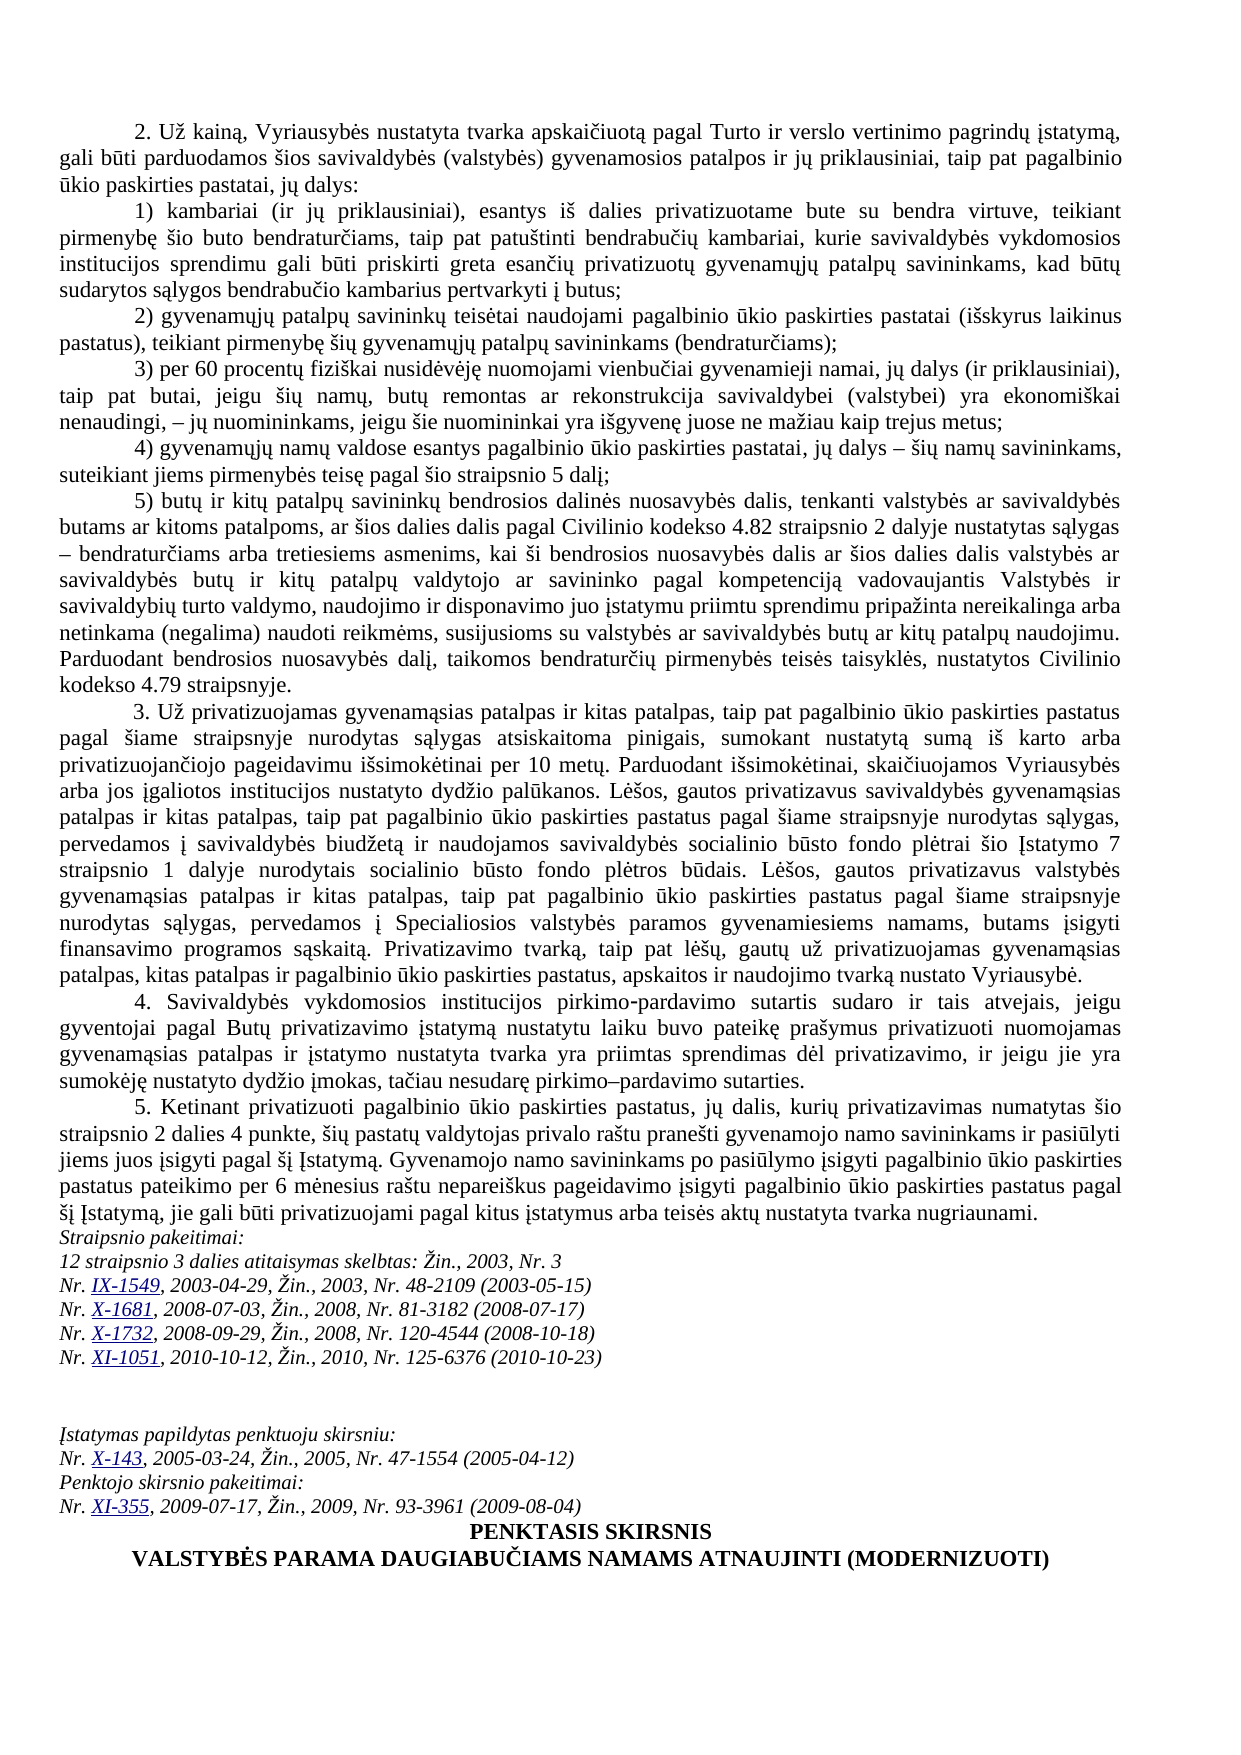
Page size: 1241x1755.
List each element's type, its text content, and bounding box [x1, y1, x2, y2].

text 4) gyvenamųjų namų valdose esantys pagalbinio ūkio paskirties pastatai, jų dalys – šių namų savininkams, suteikiant jiems pirmenybės teisę pagal šio straipsnio 5 dalį; [59, 434, 1122, 487]
text PENKTASIS SKIRSNIS [59, 1518, 1122, 1545]
text 3. Už privatizuojamas gyvenamąsias patalpas ir kitas patalpas, taip pat pagalbinio ūkio paskirties pastatus pagal šiame straipsnyje nurodytas sąlygas atsiskaitoma pinigais, sumokant nustatytą sumą iš karto arba privatizuojančiojo pageidavimu išsimokėtinai per 10 metų. Parduodant išsimokėtinai, skaičiuojamos Vyriausybės arba jos įgaliotos institucijos nustatyto dydžio palūkanos. Lėšos, gautos privatizavus savivaldybės gyvenamąsias patalpas ir kitas patalpas, taip pat pagalbinio ūkio paskirties pastatus pagal šiame straipsnyje nurodytas sąlygas, pervedamos į savivaldybės biudžetą ir naudojamos savivaldybės socialinio būsto fondo plėtrai šio Įstatymo 7 straipsnio 1 dalyje nurodytais socialinio būsto fondo plėtros būdais. Lėšos, gautos privatizavus valstybės gyvenamąsias patalpas ir kitas patalpas, taip pat pagalbinio ūkio paskirties pastatus pagal šiame straipsnyje nurodytas sąlygas, pervedamos į Specialiosios valstybės paramos gyvenamiesiems namams, butams įsigyti finansavimo programos sąskaitą. Privatizavimo tvarką, taip pat lėšų, gautų už privatizuojamas gyvenamąsias patalpas, kitas patalpas ir pagalbinio ūkio paskirties pastatus, apskaitos ir naudojimo tvarką nustato Vyriausybė. [59, 698, 1122, 988]
text Nr. X-143, 2005-03-24, Žin., 2005, Nr. 47-1554 (2005-04-12) [59, 1446, 1122, 1470]
text 5. Ketinant privatizuoti pagalbinio ūkio paskirties pastatus, jų dalis, kurių privatizavimas numatytas šio straipsnio 2 dalies 4 punkte, šių pastatų valdytojas privalo raštu pranešti gyvenamojo namo savininkams ir pasiūlyti jiems juos įsigyti pagal šį Įstatymą. Gyvenamojo namo savininkams po pasiūlymo įsigyti pagalbinio ūkio paskirties pastatus pateikimo per 6 mėnesius raštu nepareiškus pageidavimo įsigyti pagalbinio ūkio paskirties pastatus pagal šį Įstatymą, jie gali būti privatizuojami pagal kitus įstatymus arba teisės aktų nustatyta tvarka nugriaunami. [59, 1093, 1122, 1225]
text Nr. X-1681, 2008-07-03, Žin., 2008, Nr. 81-3182 (2008-07-17) [59, 1297, 1122, 1321]
text Nr. XI-1051, 2010-10-12, Žin., 2010, Nr. 125-6376 (2010-10-23) [59, 1345, 1122, 1369]
text Nr. IX-1549, 2003-04-29, Žin., 2003, Nr. 48-2109 (2003-05-15) [59, 1273, 1122, 1297]
text 3) per 60 procentų fiziškai nusidėvėję nuomojami vienbučiai gyvenamieji namai, jų dalys (ir priklausiniai), taip pat butai, jeigu šių namų, butų remontas ar rekonstrukcija savivaldybei (valstybei) yra ekonomiškai nenaudingi, – jų nuomininkams, jeigu šie nuomininkai yra išgyvenę juose ne mažiau kaip trejus metus; [59, 355, 1122, 434]
text Įstatymas papildytas penktuoju skirsniu: [59, 1422, 1122, 1446]
text Straipsnio pakeitimai: [59, 1225, 1122, 1249]
text 2. Už kainą, Vyriausybės nustatyta tvarka apskaičiuotą pagal Turto ir verslo vertinimo pagrindų įstatymą, gali būti parduodamos šios savivaldybės (valstybės) gyvenamosios patalpos ir jų priklausiniai, taip pat pagalbinio ūkio paskirties pastatai, jų dalys: [59, 118, 1122, 197]
text Nr. X-1732, 2008-09-29, Žin., 2008, Nr. 120-4544 (2008-10-18) [59, 1321, 1122, 1345]
text Nr. XI-355, 2009-07-17, Žin., 2009, Nr. 93-3961 (2009-08-04) [59, 1494, 1122, 1518]
text 1) kambariai (ir jų priklausiniai), esantys iš dalies privatizuotame bute su bendra virtuve, teikiant pirmenybę šio buto bendraturčiams, taip pat patuštinti bendrabučių kambariai, kurie savivaldybės vykdomosios institucijos sprendimu gali būti priskirti greta esančių privatizuotų gyvenamųjų patalpų savininkams, kad būtų sudarytos sąlygos bendrabučio kambarius pertvarkyti į butus; [59, 197, 1122, 303]
text 4. Savivaldybės vykdomosios institucijos pirkimopardavimo sutartis sudaro ir tais atvejais, jeigu gyventojai pagal Butų privatizavimo įstatymą nustatytu laiku buvo pateikę prašymus privatizuoti nuomojamas gyvenamąsias patalpas ir įstatymo nustatyta tvarka yra priimtas sprendimas dėl privatizavimo, ir jeigu jie yra sumokėję nustatyto dydžio įmokas, tačiau nesudarę pirkimo–pardavimo sutarties. [59, 988, 1122, 1093]
text 12 straipsnio 3 dalies atitaisymas skelbtas: Žin., 2003, Nr. 3 [59, 1249, 1122, 1273]
text 2) gyvenamųjų patalpų savininkų teisėtai naudojami pagalbinio ūkio paskirties pastatai (išskyrus laikinus pastatus), teikiant pirmenybę šių gyvenamųjų patalpų savininkams (bendraturčiams); [59, 303, 1122, 355]
text 5) butų ir kitų patalpų savininkų bendrosios dalinės nuosavybės dalis, tenkanti valstybės ar savivaldybės butams ar kitoms patalpoms, ar šios dalies dalis pagal Civilinio kodekso 4.82 straipsnio 2 dalyje nustatytas sąlygas – bendraturčiams arba tretiesiems asmenims, kai ši bendrosios nuosavybės dalis ar šios dalies dalis valstybės ar savivaldybės butų ir kitų patalpų valdytojo ar savininko pagal kompetenciją vadovaujantis Valstybės ir savivaldybių turto valdymo, naudojimo ir disponavimo juo įstatymu priimtu sprendimu pripažinta nereikalinga arba netinkama (negalima) naudoti reikmėms, susijusioms su valstybės ar savivaldybės butų ar kitų patalpų naudojimu. Parduodant bendrosios nuosavybės dalį, taikomos bendraturčių pirmenybės teisės taisyklės, nustatytos Civilinio kodekso 4.79 straipsnyje. [59, 487, 1122, 698]
text Penktojo skirsnio pakeitimai: [59, 1470, 1122, 1494]
text VALSTYBĖS PARAMA DAUGIABUČIAMS NAMAMS ATNAUJINTI (MODERNIZUOTI) [59, 1545, 1122, 1571]
